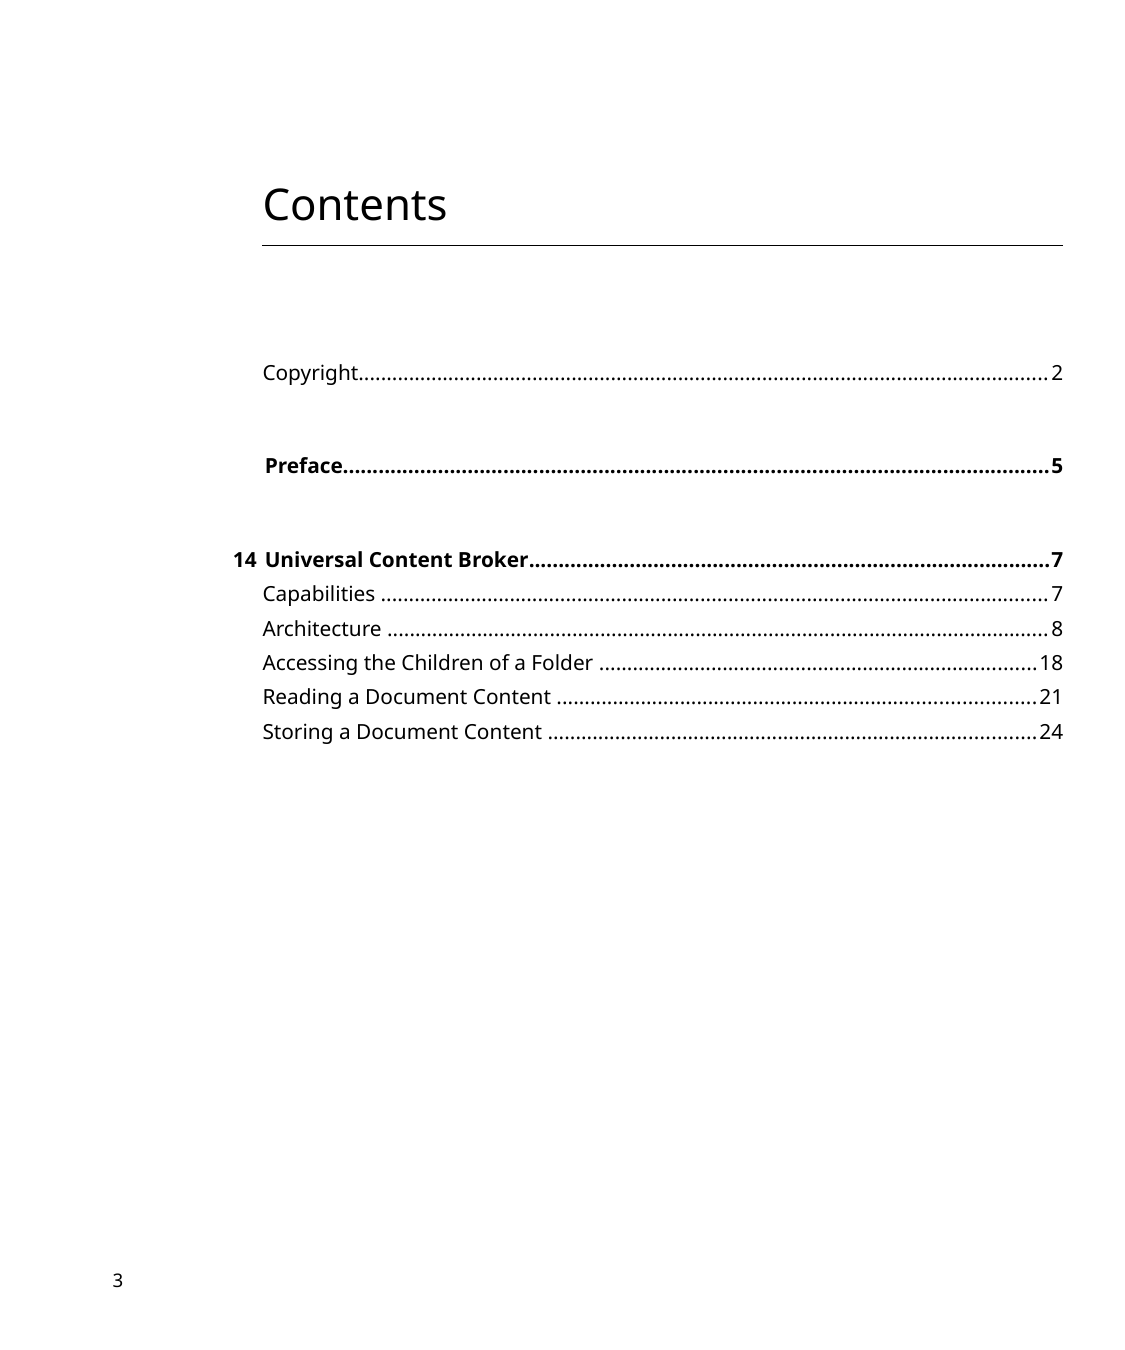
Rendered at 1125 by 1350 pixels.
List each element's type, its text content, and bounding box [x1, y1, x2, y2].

text Copyright 2 [262, 358, 1063, 387]
text 14 Universal Content Broker 7 [233, 545, 1063, 573]
text Preface 5 [233, 452, 1063, 480]
text Reading a Document Content 21 [262, 683, 1063, 711]
text Storing a Document Content 24 [262, 717, 1063, 745]
text Capabilities 7 [262, 579, 1063, 608]
subtitle Contents [262, 174, 1063, 245]
text Architecture 8 [262, 614, 1063, 642]
text Accessing the Children of a Folder 18 [262, 648, 1063, 677]
